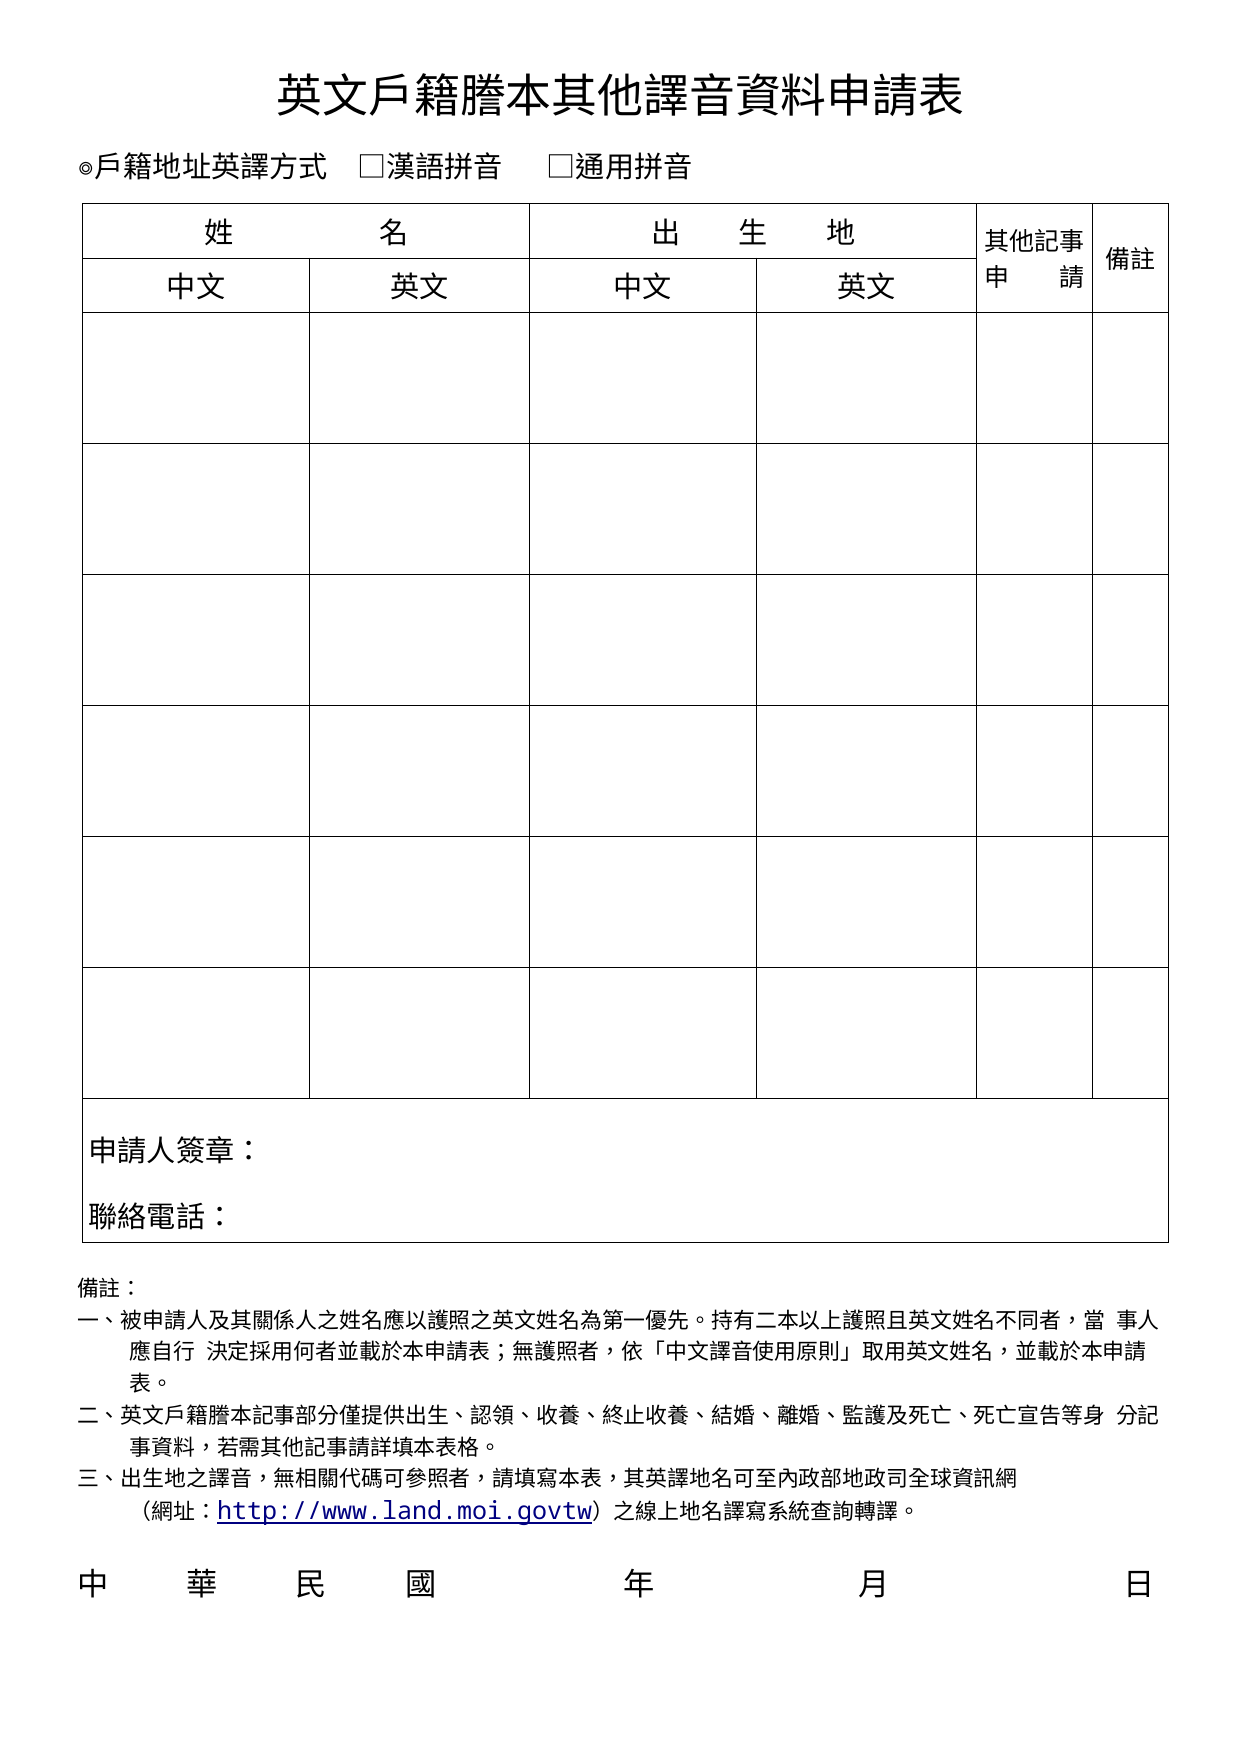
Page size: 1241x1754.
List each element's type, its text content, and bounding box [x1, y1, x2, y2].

table_header 備註 [1093, 204, 1168, 312]
table_cell [977, 837, 1092, 967]
text 英文戶籍謄本其他譯音資料申請表 [77, 59, 1163, 125]
table_cell [1093, 706, 1168, 836]
text 表。 [77, 1366, 1163, 1398]
table_cell [1093, 444, 1168, 574]
table_cell [530, 837, 756, 967]
text 事資料，若需其他記事請詳填本表格。 [77, 1429, 1163, 1461]
table_cell [530, 575, 756, 705]
table_cell [757, 444, 976, 574]
table_cell [310, 575, 529, 705]
table_cell 中文 [83, 259, 309, 312]
table_cell [530, 706, 756, 836]
text ◎戶籍地址英譯方式 □漢語拼音 □通用拼音 [77, 143, 1163, 186]
table_cell 中文 [530, 259, 756, 312]
table_cell 英文 [757, 259, 976, 312]
table_header 姓 名 [83, 204, 529, 257]
table_cell [977, 313, 1092, 443]
table_cell [977, 575, 1092, 705]
text 一、被申請人及其關係人之姓名應以護照之英文姓名為第一優先。持有二本以上護照且英文姓名不同者，當 事人 [77, 1303, 1163, 1334]
table_cell [1093, 313, 1168, 443]
table_cell [83, 313, 309, 443]
table_cell 申請人簽章： 聯絡電話： [83, 1099, 1168, 1242]
table_cell [530, 968, 756, 1098]
table_cell [310, 837, 529, 967]
text 應自行 決定採用何者並載於本申請表；無護照者，依「中文譯音使用原則」取用英文姓名，並載於本申請 [77, 1334, 1163, 1366]
table_cell [310, 444, 529, 574]
table_cell [757, 313, 976, 443]
table_cell [83, 837, 309, 967]
text （網址：http://www.land.moi.govtw）之線上地名譯寫系統查詢轉譯。 [77, 1493, 1163, 1527]
table_cell [1093, 837, 1168, 967]
table_cell [310, 313, 529, 443]
table_cell [977, 968, 1092, 1098]
table_cell [1093, 968, 1168, 1098]
table_cell [310, 706, 529, 836]
text 備註： [77, 1271, 1163, 1303]
table_header 出 生 地 [530, 204, 976, 257]
table_cell [757, 837, 976, 967]
table_cell [530, 313, 756, 443]
table_cell [1093, 575, 1168, 705]
text 二、英文戶籍謄本記事部分僅提供出生、認領、收養、終止收養、結婚、離婚、監護及死亡、死亡宣告等身 分記 [77, 1398, 1163, 1429]
text 三、出生地之譯音，無相關代碼可參照者，請填寫本表，其英譯地名可至內政部地政司全球資訊網 [77, 1461, 1163, 1493]
table_header 其他記事申 請 [977, 204, 1092, 312]
table_cell [83, 706, 309, 836]
table_cell [310, 968, 529, 1098]
table_cell [83, 575, 309, 705]
table_cell 英文 [310, 259, 529, 312]
table_cell [530, 444, 756, 574]
table_cell [977, 444, 1092, 574]
table_cell [757, 968, 976, 1098]
text 中 華 民 國 年 月 日 [77, 1559, 1163, 1604]
table_cell [83, 968, 309, 1098]
table_cell [977, 706, 1092, 836]
table_cell [757, 706, 976, 836]
table_cell [83, 444, 309, 574]
table_cell [757, 575, 976, 705]
